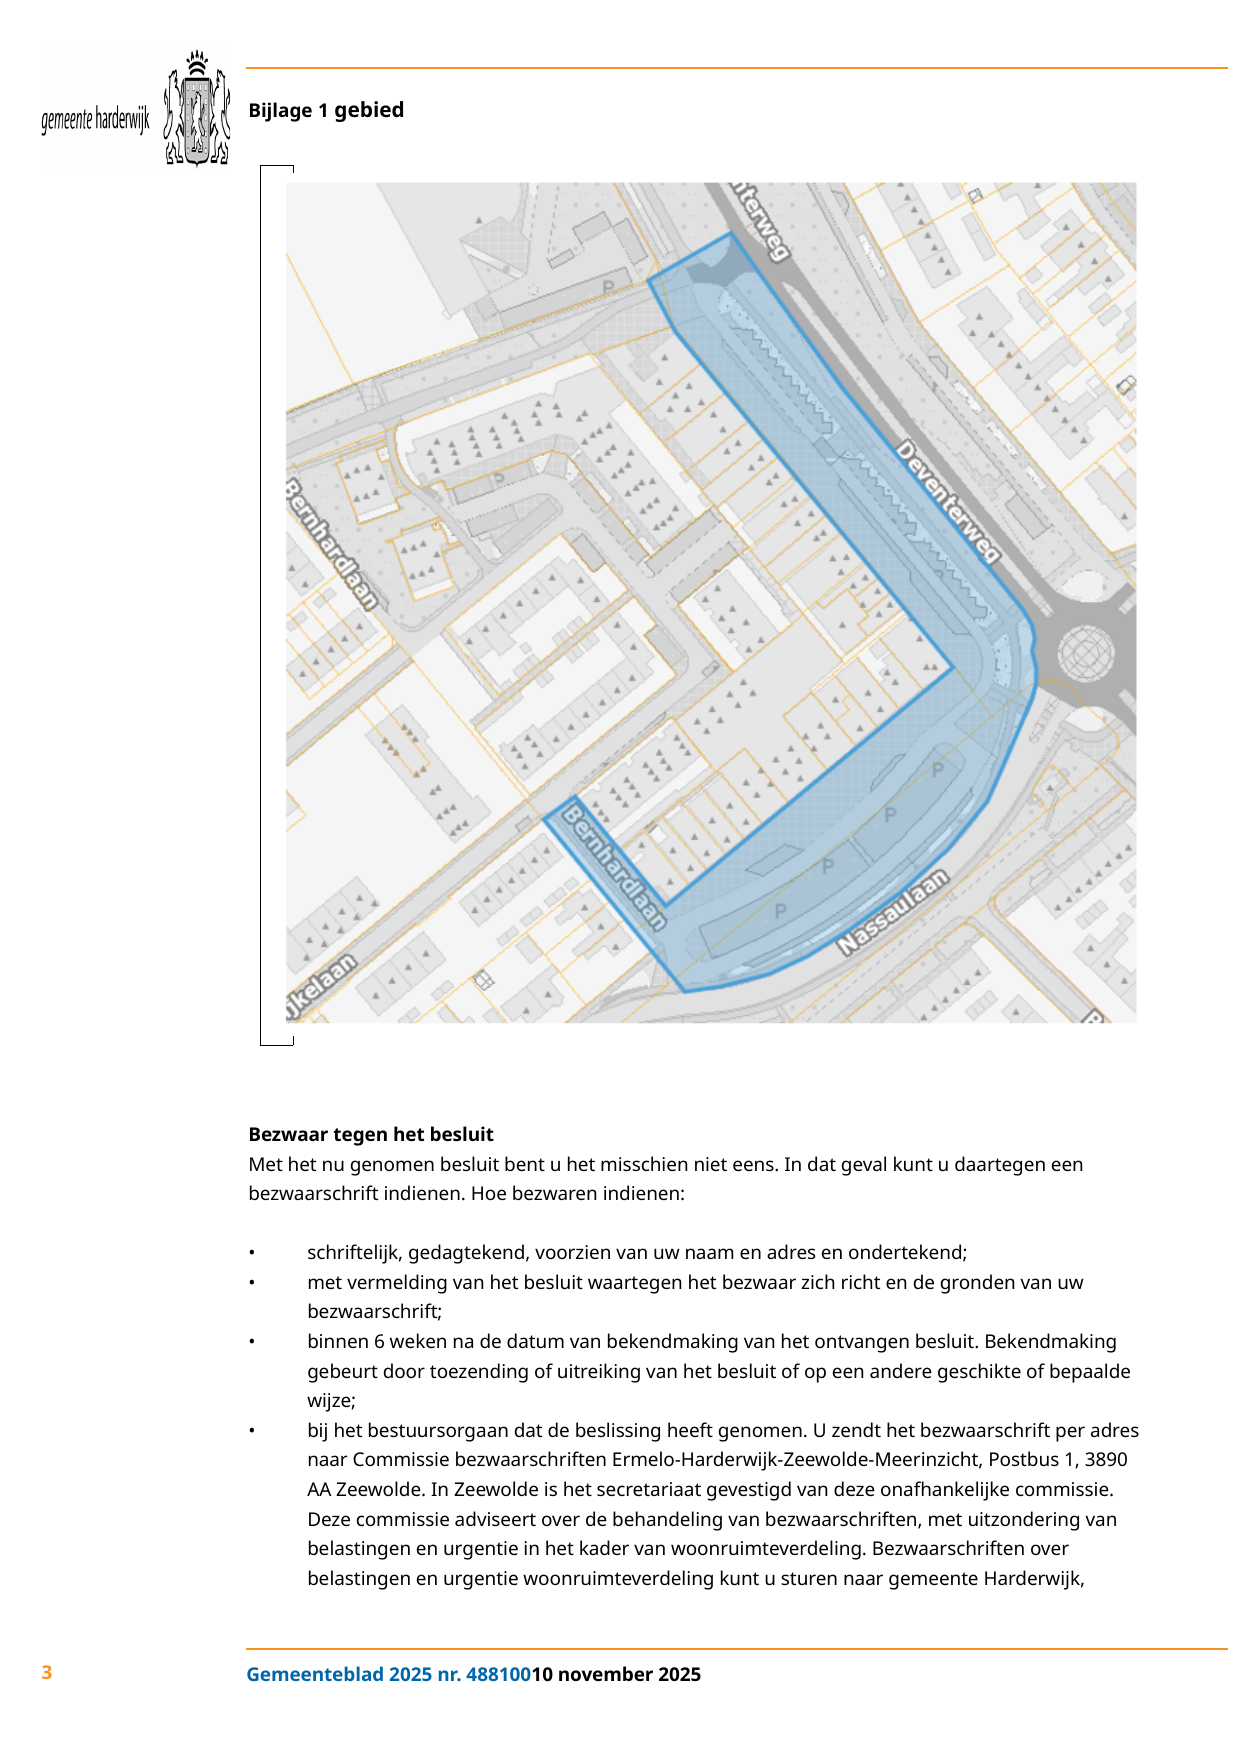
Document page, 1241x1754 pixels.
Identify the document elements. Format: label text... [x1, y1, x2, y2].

text Bijlage 1 gebied [248, 95, 1152, 123]
list binnen 6 weken na de datum van bekendmaking van het ontvangen besluit. Bekendmaking gebeurt door toezending of uitreiking van het besluit of op een andere geschikte of bepaalde wijze; [248, 1328, 1152, 1413]
picture [268, 173, 1155, 1036]
text Bezwaar tegen het besluit [248, 1121, 1152, 1147]
list schriftelijk, gedagtekend, voorzien van uw naam en adres en ondertekend; [248, 1239, 1152, 1265]
list met vermelding van het besluit waartegen het bezwaar zich richt en de gronden van uw bezwaarschrift; [248, 1269, 1152, 1324]
list bij het bestuursorgaan dat de beslissing heeft genomen. U zendt het bezwaarschrift per adres naar Commissie bezwaarschriften Ermelo-Harderwijk-Zeewolde-Meerinzicht, Postbus 1, 3890 AA Zeewolde. In Zeewolde is het secretariaat gevestigd van deze onafhankelijke commissie. Deze commissie adviseert over de behandeling van bezwaarschriften, met uitzondering van belastingen en urgentie in het kader van woonruimteverdeling. Bezwaarschriften over belastingen en urgentie woonruimteverdeling kunt u sturen naar gemeente Harderwijk, [248, 1417, 1152, 1591]
picture [41, 47, 231, 172]
text Met het nu genomen besluit bent u het misschien niet eens. In dat geval kunt u daartegen een bezwaarschrift indienen. Hoe bezwaren indienen: [248, 1151, 1152, 1206]
